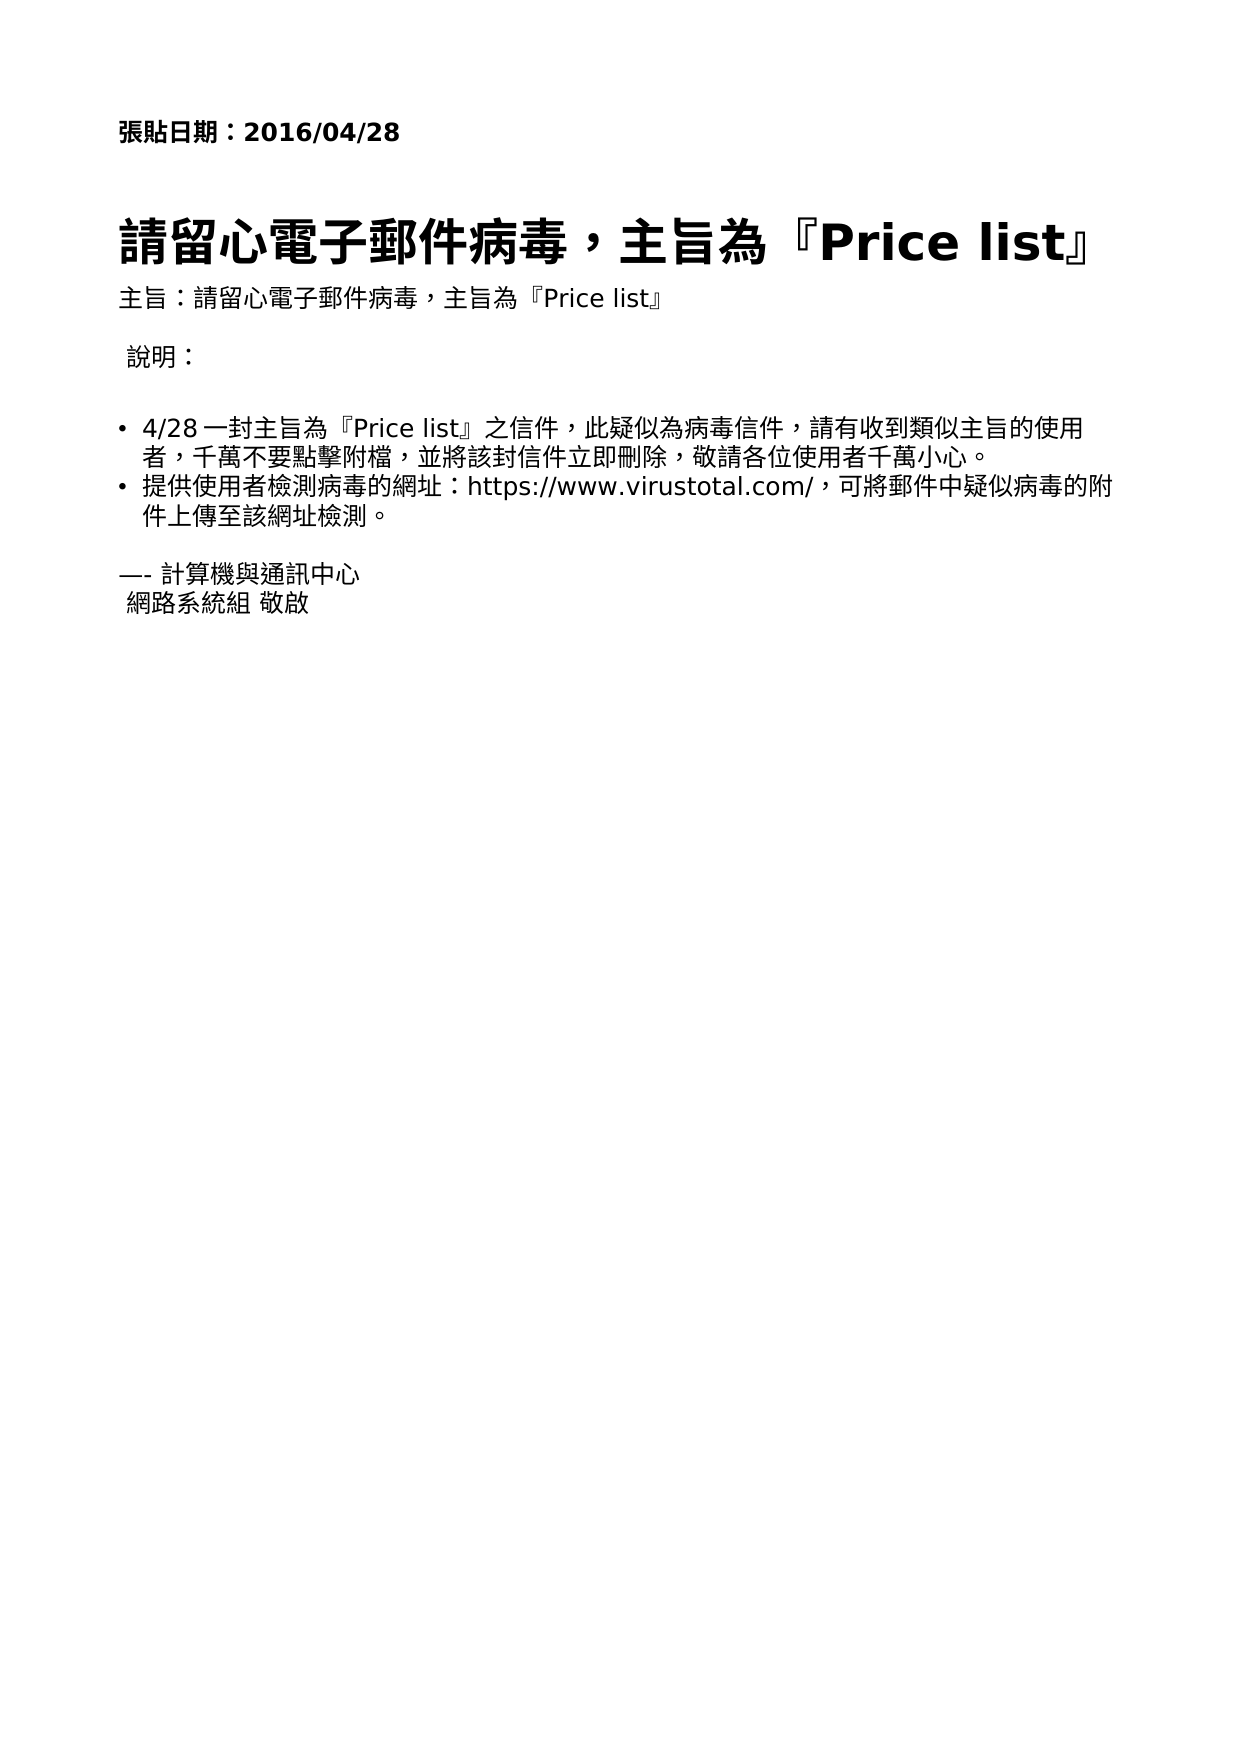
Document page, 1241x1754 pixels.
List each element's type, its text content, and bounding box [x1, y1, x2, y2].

list 4/28一封主旨為『Price list』之信件，此疑似為病毒信件，請有收到類似主旨的使用者，千萬不要點擊附檔，並將該封信件立即刪除，敬請各位使用者千萬小心。 [118, 414, 1122, 472]
list 提供使用者檢測病毒的網址：https://www.virustotal.com/，可將郵件中疑似病毒的附件上傳至該網址檢測。 [118, 472, 1122, 531]
text 主旨：請留心電子郵件病毒，主旨為『Price list』 說明： [118, 285, 1122, 372]
text —- 計算機與通訊中心 網路系統組 敬啟 [118, 560, 1122, 619]
text 張貼日期：2016/04/28 [118, 118, 1122, 176]
subtitle 請留心電子郵件病毒，主旨為『Price list』 [118, 214, 1122, 272]
